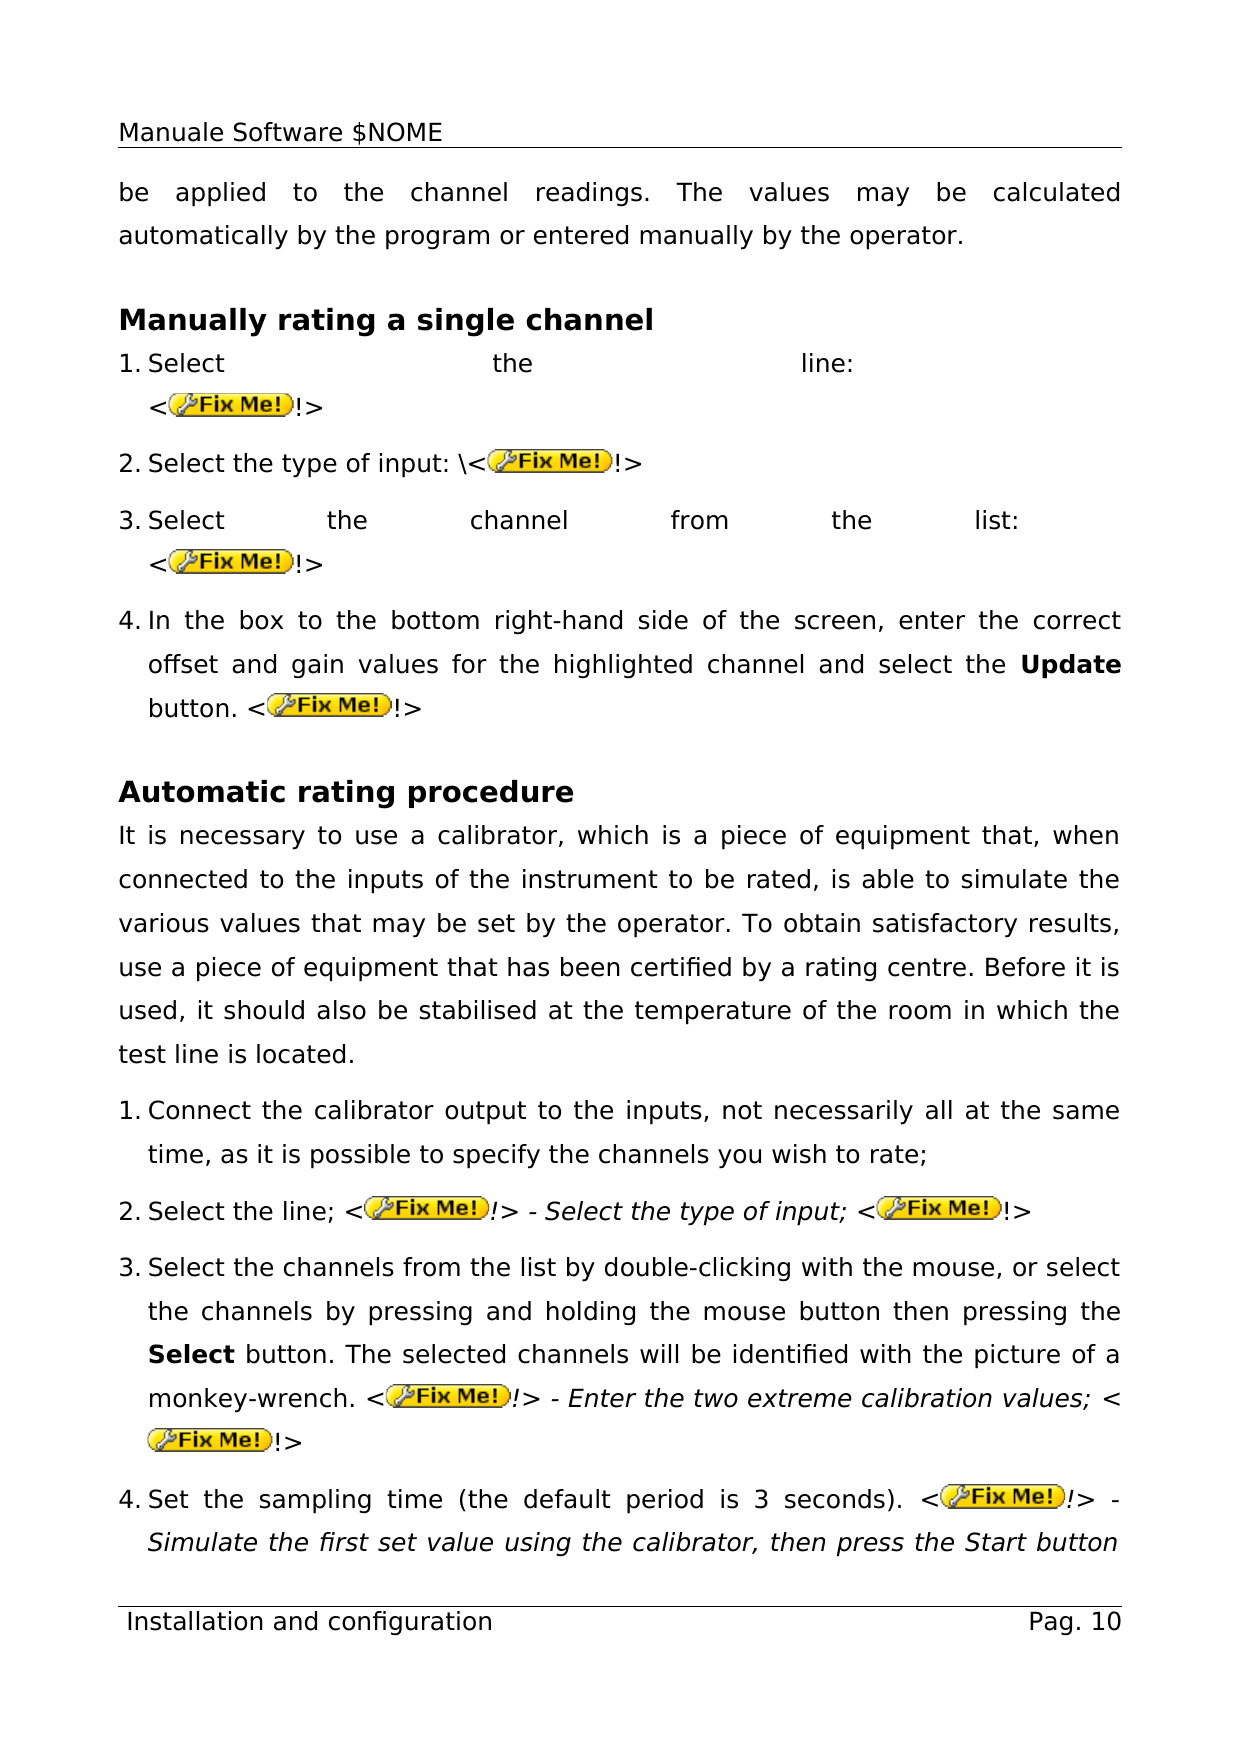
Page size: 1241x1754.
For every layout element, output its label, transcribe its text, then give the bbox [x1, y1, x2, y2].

picture [876, 1196, 1002, 1220]
list Select the channels from the list by double-clicking with the mouse, or select the channels by pressing and holding the mouse button then pressing the Select button. The selected channels will be identified with the picture of a monkey-wrench. <!> - Enter the two extreme calibration values; <!> [118, 1253, 1122, 1458]
list Select the line: <!> [118, 349, 1122, 422]
picture [267, 693, 392, 717]
list Select the channel from the list: <!> [118, 506, 1122, 579]
picture [168, 549, 294, 574]
subtitle Automatic rating procedure [118, 775, 1122, 809]
subtitle Manually rating a single channel [118, 303, 1122, 337]
picture [168, 393, 294, 417]
picture [487, 449, 613, 473]
list Select the type of input: \<!> [118, 449, 1122, 479]
list Connect the calibrator output to the inputs, not necessarily all at the same time, as it is possible to specify the channels you wish to rate; [118, 1097, 1122, 1169]
text be applied to the channel readings. The values may be calculated automatically by the program or entered manually by the operator. [118, 178, 1122, 251]
text It is necessary to use a calibrator, which is a piece of equipment that, when connected to the inputs of the instrument to be rated, is able to simulate the various values that may be set by the operator. To obtain satisfactory results, use a piece of equipment that has been certified by a rating centre. Before it is used, it should also be stabilised at the temperature of the room in which the test line is located. [118, 822, 1122, 1069]
picture [147, 1428, 273, 1452]
picture [385, 1384, 511, 1408]
picture [364, 1196, 490, 1220]
list Select the line; <!> - Select the type of input; <!> [118, 1197, 1122, 1226]
list In the box to the bottom right-hand side of the screen, enter the correct offset and gain values for the highlighted channel and select the Update button. <!> [118, 606, 1122, 723]
picture [940, 1484, 1066, 1509]
list Set the sampling time (the default period is 3 seconds). <!> - Simulate the first set value using the calibrator, then press the Start button [118, 1485, 1122, 1558]
